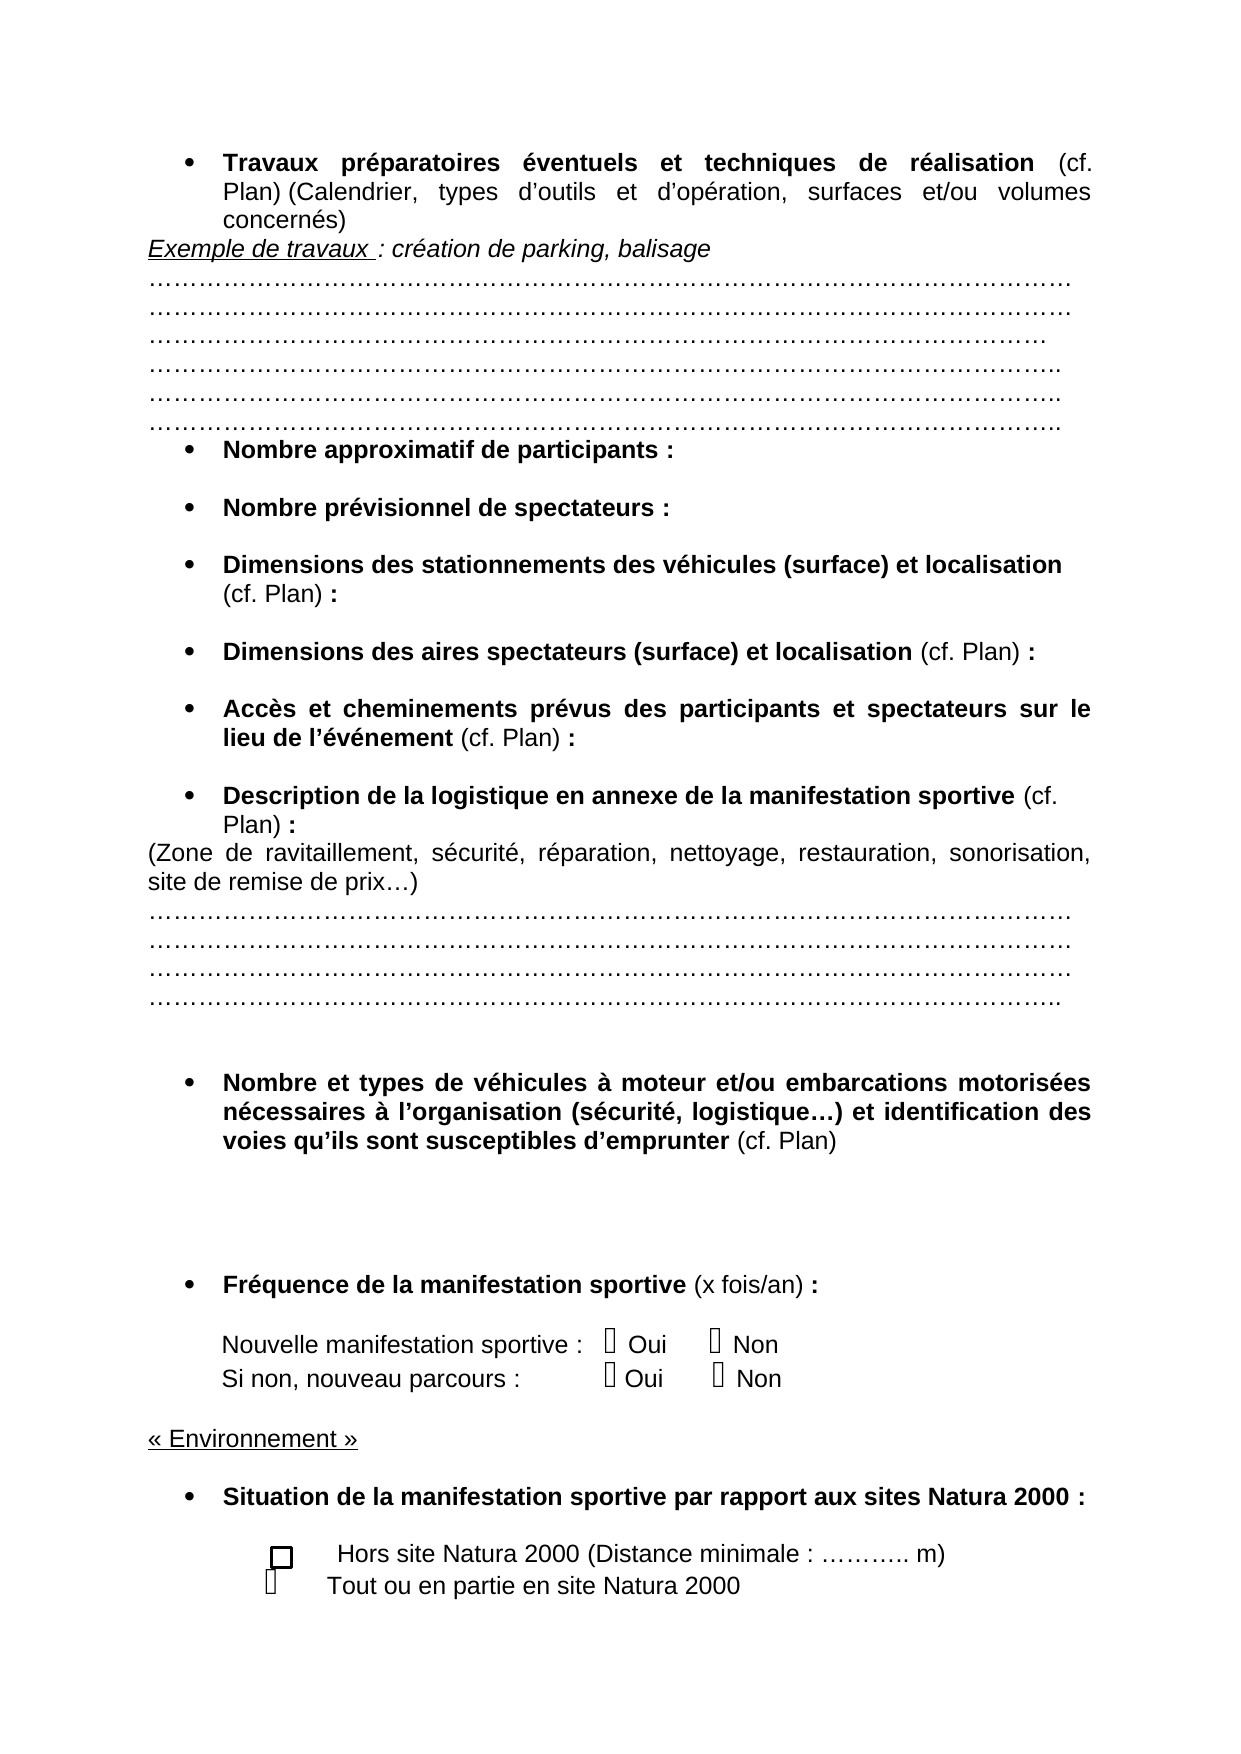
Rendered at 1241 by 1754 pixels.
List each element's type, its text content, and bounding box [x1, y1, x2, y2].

list Fréquence de la manifestation sportive (x fois/an) : [185, 1270, 1093, 1298]
list Accès et cheminements prévus des participants et spectateurs sur le lieu de l’événement (cf. Plan) : [185, 694, 1093, 752]
text « Environnement » [148, 1424, 1093, 1453]
text Exemple de travaux : création de parking, balisage [148, 234, 1093, 263]
text (Zone de ravitaillement, sécurité, réparation, nettoyage, restauration, sonorisation, site de remise de prix…) [148, 838, 1093, 896]
list Nombre approximatif de participants : [185, 435, 1093, 464]
list Travaux préparatoires éventuels et techniques de réalisation (cf. Plan) (Calendrier, types d’outils et d’opération, surfaces et/ou volumes concernés) [185, 148, 1093, 234]
text ……………………………………………………………………………………………….. [148, 406, 1093, 435]
list Description de la logistique en annexe de la manifestation sportive (cf. Plan) : [185, 781, 1093, 838]
list Nombre et types de véhicules à moteur et/ou embarcations motorisées nécessaires à l’organisation (sécurité, logistique…) et identification des voies qu’ils sont susceptibles d’emprunter (cf. Plan) [185, 1068, 1093, 1155]
list Dimensions des aires spectateurs (surface) et localisation (cf. Plan) : [185, 637, 1093, 666]
text ……………………………………………………………………………………………….. [148, 378, 1093, 406]
list Nombre prévisionnel de spectateurs : [185, 493, 1093, 522]
text  Tout ou en partie en site Natura 2000 [221, 1568, 1093, 1602]
text Hors site Natura 2000 (Distance minimale : ……….. m) [223, 1539, 1093, 1568]
text …………………………………………………………………………………………………………………………………………………………………………………………………………………………………………………………………………………………………… [148, 263, 1093, 349]
text Si non, nouveau parcours :  Oui  Non [148, 1361, 1093, 1395]
list Situation de la manifestation sportive par rapport aux sites Natura 2000 : [185, 1482, 1093, 1511]
text ……………………………………………………………………………………………………………………………………………………………………………………………………………………………………………………………………………………………………………………………………………………………………………………………………….. [148, 896, 1093, 1011]
list Dimensions des stationnements des véhicules (surface) et localisation (cf. Plan) : [185, 550, 1093, 608]
text Nouvelle manifestation sportive :  Oui  Non [221, 1327, 1093, 1361]
text ……………………………………………………………………………………………….. [148, 349, 1093, 378]
